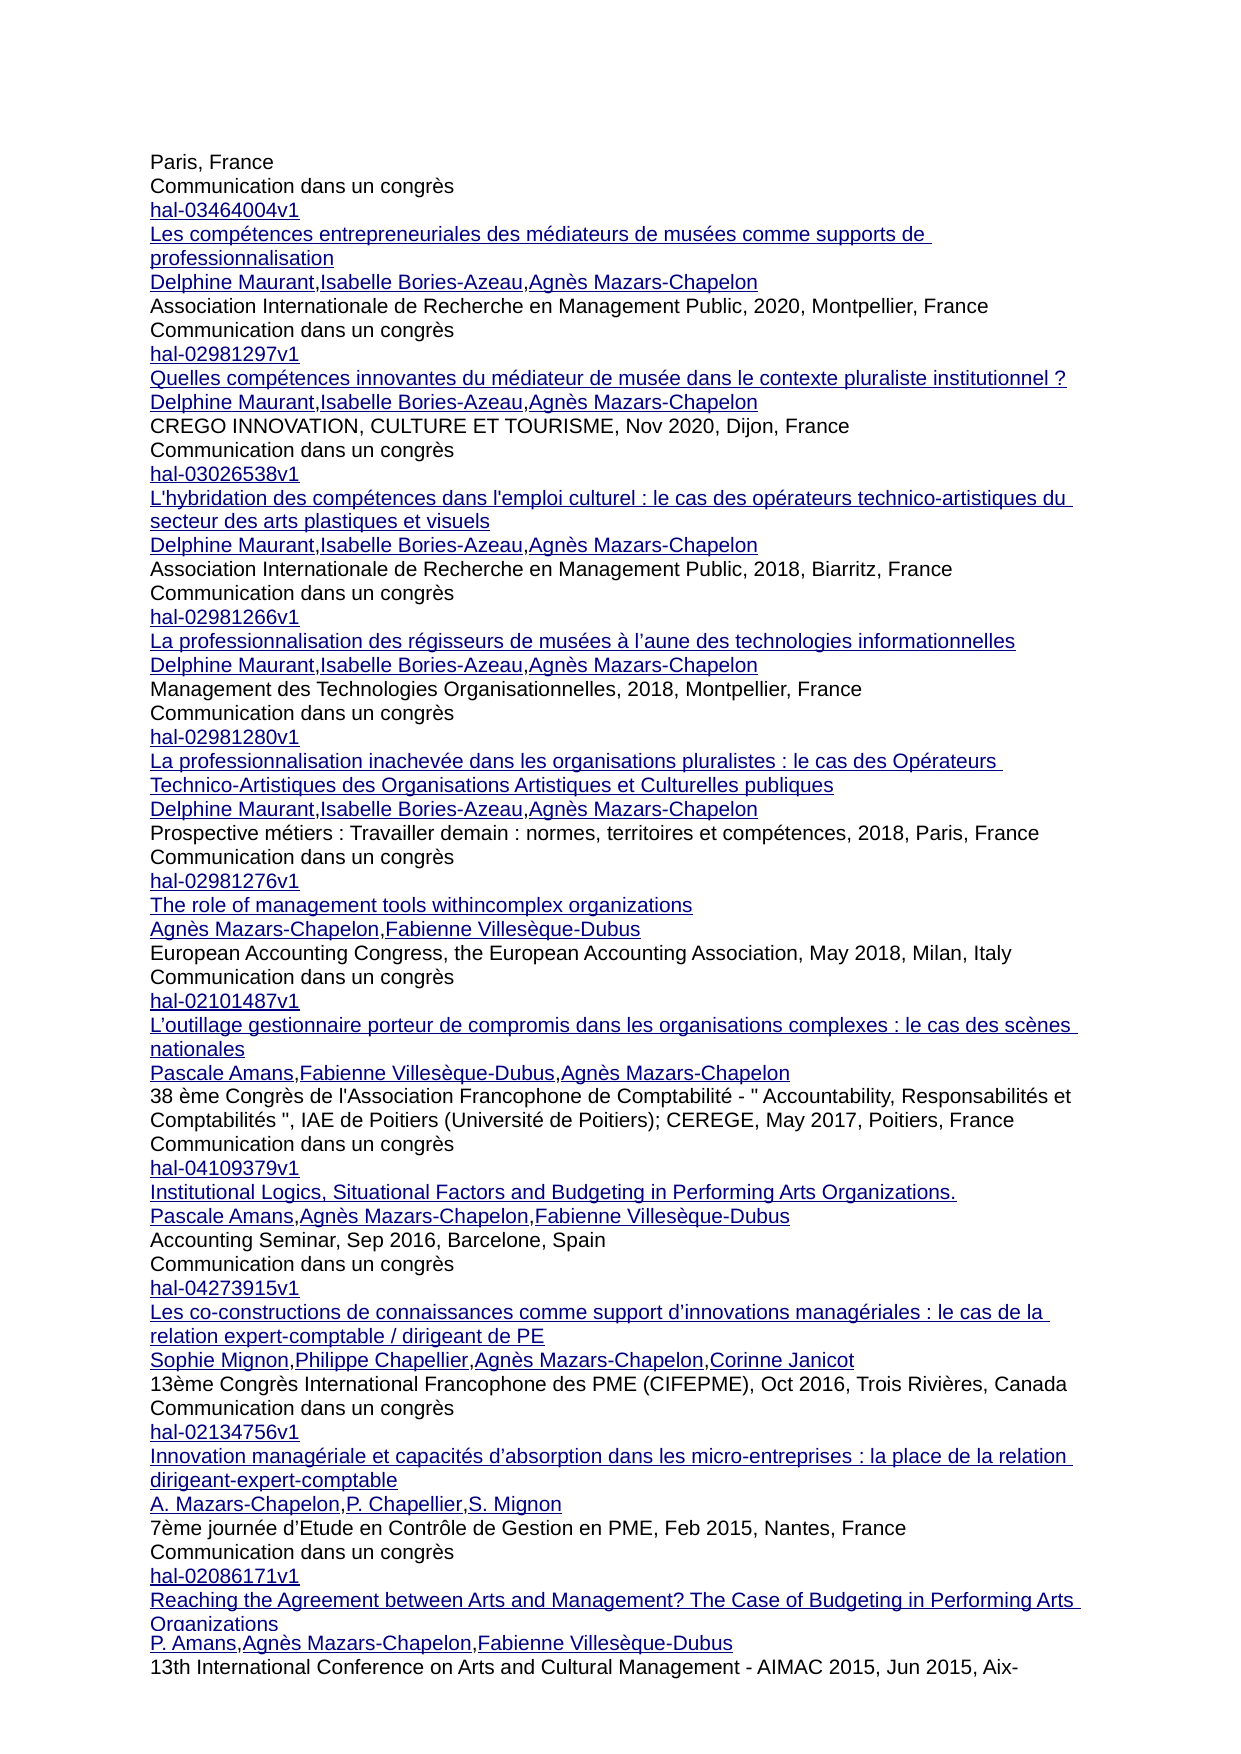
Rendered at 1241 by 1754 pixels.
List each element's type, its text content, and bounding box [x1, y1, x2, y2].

table_cell Quelles compétences innovantes du médiateur de musée dans le contexte pluraliste institutionnel ? Delphine Maurant,Isabelle Bories-Azeau,Agnès Mazars-Chapelon CREGO INNOVATION, CULTURE ET TOURISME, Nov 2020, Dijon, France Communication dans un congrès hal-03026538v1 [150, 366, 1090, 485]
table_cell Innovation managériale et capacités d’absorption dans les micro-entreprises : la place de la relation dirigeant-expert-comptable A. Mazars-Chapelon,P. Chapellier,S. Mignon 7ème journée d’Etude en Contrôle de Gestion en PME, Feb 2015, Nantes, France Communication dans un congrès hal-02086171v1 [150, 1444, 1090, 1587]
table_cell Paris, France Communication dans un congrès hal-03464004v1 [150, 150, 1090, 222]
table_cell L'hybridation des compétences dans l'emploi culturel : le cas des opérateurs technico-artistiques du secteur des arts plastiques et visuels Delphine Maurant,Isabelle Bories-Azeau,Agnès Mazars-Chapelon Association Internationale de Recherche en Management Public, 2018, Biarritz, France Communication dans un congrès hal-02981266v1 [150, 485, 1090, 629]
table_cell Les co-constructions de connaissances comme support d’innovations managériales : le cas de la relation expert-comptable / dirigeant de PE Sophie Mignon,Philippe Chapellier,Agnès Mazars-Chapelon,Corinne Janicot 13ème Congrès International Francophone des PME (CIFEPME), Oct 2016, Trois Rivières, Canada Communication dans un congrès hal-02134756v1 [150, 1300, 1090, 1444]
table_cell Les compétences entrepreneuriales des médiateurs de musées comme supports de professionnalisation Delphine Maurant,Isabelle Bories-Azeau,Agnès Mazars-Chapelon Association Internationale de Recherche en Management Public, 2020, Montpellier, France Communication dans un congrès hal-02981297v1 [150, 222, 1090, 366]
table_cell Institutional Logics, Situational Factors and Budgeting in Performing Arts Organizations. Pascale Amans,Agnès Mazars-Chapelon,Fabienne Villesèque-Dubus Accounting Seminar, Sep 2016, Barcelone, Spain Communication dans un congrès hal-04273915v1 [150, 1180, 1090, 1300]
table_cell The role of management tools withincomplex organizations Agnès Mazars-Chapelon,Fabienne Villesèque-Dubus European Accounting Congress, the European Accounting Association, May 2018, Milan, Italy Communication dans un congrès hal-02101487v1 [150, 893, 1090, 1012]
table_cell La professionnalisation inachevée dans les organisations pluralistes : le cas des Opérateurs Technico-Artistiques des Organisations Artistiques et Culturelles publiques Delphine Maurant,Isabelle Bories-Azeau,Agnès Mazars-Chapelon Prospective métiers : Travailler demain : normes, territoires et compétences, 2018, Paris, France Communication dans un congrès hal-02981276v1 [150, 749, 1090, 893]
table_cell Reaching the Agreement between Arts and Management? The Case of Budgeting in Performing Arts Organizations P. Amans,Agnès Mazars-Chapelon,Fabienne Villesèque-Dubus 13th International Conference on Arts and Cultural Management - AIMAC 2015, Jun 2015, Aix- [150, 1588, 1090, 1679]
table_cell L’outillage gestionnaire porteur de compromis dans les organisations complexes : le cas des scènes nationales Pascale Amans,Fabienne Villesèque-Dubus,Agnès Mazars-Chapelon 38 ème Congrès de l'Association Francophone de Comptabilité - " Accountability, Responsabilités et Comptabilités ", IAE de Poitiers (Université de Poitiers); CEREGE, May 2017, Poitiers, France Communication dans un congrès hal-04109379v1 [150, 1013, 1090, 1180]
table_cell La professionnalisation des régisseurs de musées à l’aune des technologies informationnelles Delphine Maurant,Isabelle Bories-Azeau,Agnès Mazars-Chapelon Management des Technologies Organisationnelles, 2018, Montpellier, France Communication dans un congrès hal-02981280v1 [150, 629, 1090, 749]
